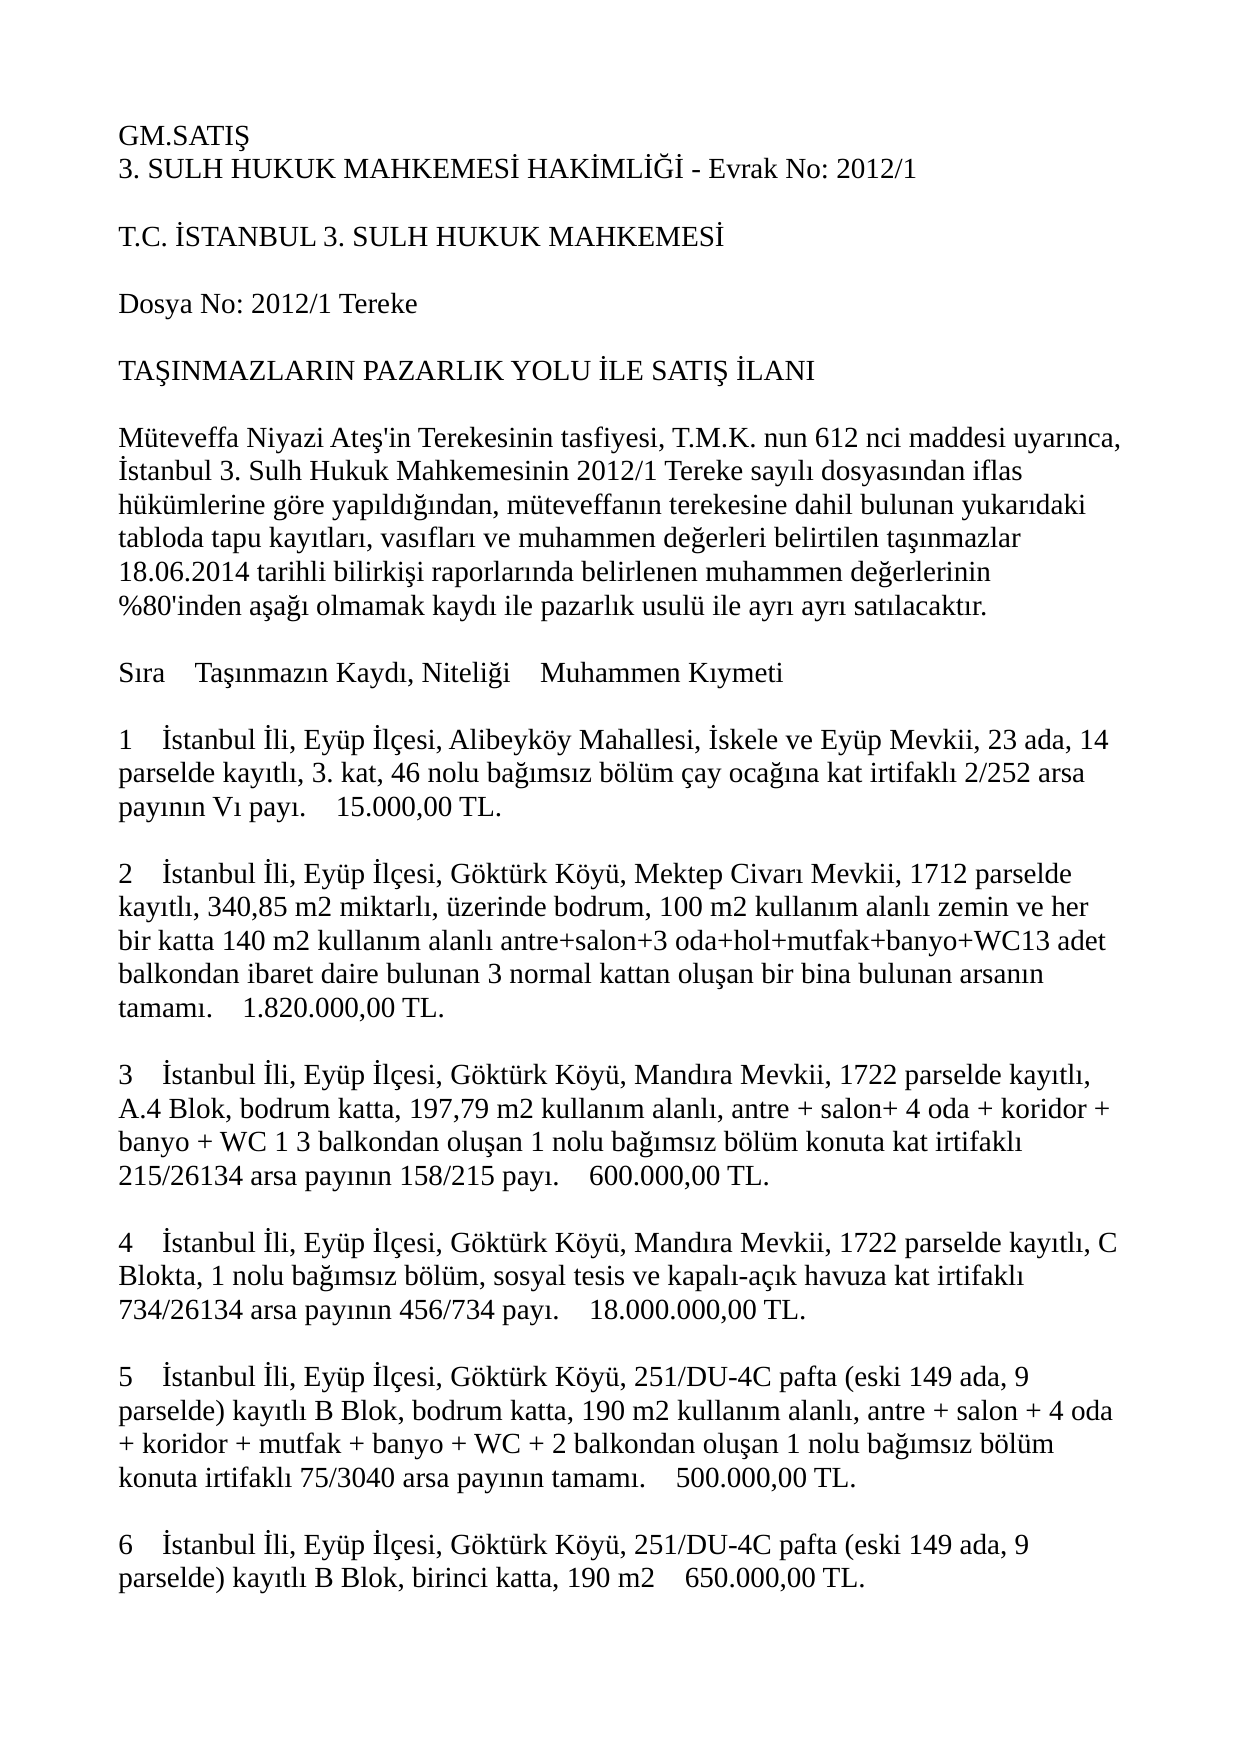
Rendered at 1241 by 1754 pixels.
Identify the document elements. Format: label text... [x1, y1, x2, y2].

text TAŞINMAZLARIN PAZARLIK YOLU İLE SATIŞ İLANI [118, 353, 1122, 386]
text 3 İstanbul İli, Eyüp İlçesi, Göktürk Köyü, Mandıra Mevkii, 1722 parselde kayıtlı, A.4 Blok, bodrum katta, 197,79 m2 kullanım alanlı, antre + salon+ 4 oda + koridor + banyo + WC 1 3 balkondan oluşan 1 nolu bağımsız bölüm konuta kat irtifaklı 215/26134 arsa payının 158/215 payı. 600.000,00 TL. [118, 1057, 1122, 1191]
text Sıra Taşınmazın Kaydı, Niteliği Muhammen Kıymeti [118, 655, 1122, 688]
text GM.SATIŞ [118, 118, 1122, 152]
text 5 İstanbul İli, Eyüp İlçesi, Göktürk Köyü, 251/DU-4C pafta (eski 149 ada, 9 parselde) kayıtlı B Blok, bodrum katta, 190 m2 kullanım alanlı, antre + salon + 4 oda + koridor + mutfak + banyo + WC + 2 balkondan oluşan 1 nolu bağımsız bölüm konuta irtifaklı 75/3040 arsa payının tamamı. 500.000,00 TL. [118, 1359, 1122, 1493]
text 1 İstanbul İli, Eyüp İlçesi, Alibeyköy Mahallesi, İskele ve Eyüp Mevkii, 23 ada, 14 parselde kayıtlı, 3. kat, 46 nolu bağımsız bölüm çay ocağına kat irtifaklı 2/252 arsa payının Vı payı. 15.000,00 TL. [118, 722, 1122, 822]
text Dosya No: 2012/1 Tereke [118, 286, 1122, 319]
text 2 İstanbul İli, Eyüp İlçesi, Göktürk Köyü, Mektep Civarı Mevkii, 1712 parselde kayıtlı, 340,85 m2 miktarlı, üzerinde bodrum, 100 m2 kullanım alanlı zemin ve her bir katta 140 m2 kullanım alanlı antre+salon+3 oda+hol+mutfak+banyo+WC13 adet balkondan ibaret daire bulunan 3 normal kattan oluşan bir bina bulunan arsanın tamamı. 1.820.000,00 TL. [118, 856, 1122, 1024]
text 6 İstanbul İli, Eyüp İlçesi, Göktürk Köyü, 251/DU-4C pafta (eski 149 ada, 9 parselde) kayıtlı B Blok, birinci katta, 190 m2 650.000,00 TL. [118, 1527, 1122, 1594]
text T.C. İSTANBUL 3. SULH HUKUK MAHKEMESİ [118, 219, 1122, 252]
text 4 İstanbul İli, Eyüp İlçesi, Göktürk Köyü, Mandıra Mevkii, 1722 parselde kayıtlı, C Blokta, 1 nolu bağımsız bölüm, sosyal tesis ve kapalı-açık havuza kat irtifaklı 734/26134 arsa payının 456/734 payı. 18.000.000,00 TL. [118, 1225, 1122, 1326]
text Müteveffa Niyazi Ateş'in Terekesinin tasfiyesi, T.M.K. nun 612 nci maddesi uyarınca, İstanbul 3. Sulh Hukuk Mahkemesinin 2012/1 Tereke sayılı dosyasından iflas hükümlerine göre yapıldığından, müteveffanın terekesine dahil bulunan yukarıdaki tabloda tapu kayıtları, vasıfları ve muhammen değerleri belirtilen taşınmazlar 18.06.2014 tarihli bilirkişi raporlarında belirlenen muhammen değerlerinin %80'inden aşağı olmamak kaydı ile pazarlık usulü ile ayrı ayrı satılacaktır. [118, 420, 1122, 621]
text 3. SULH HUKUK MAHKEMESİ HAKİMLİĞİ - Evrak No: 2012/1 [118, 152, 1122, 185]
